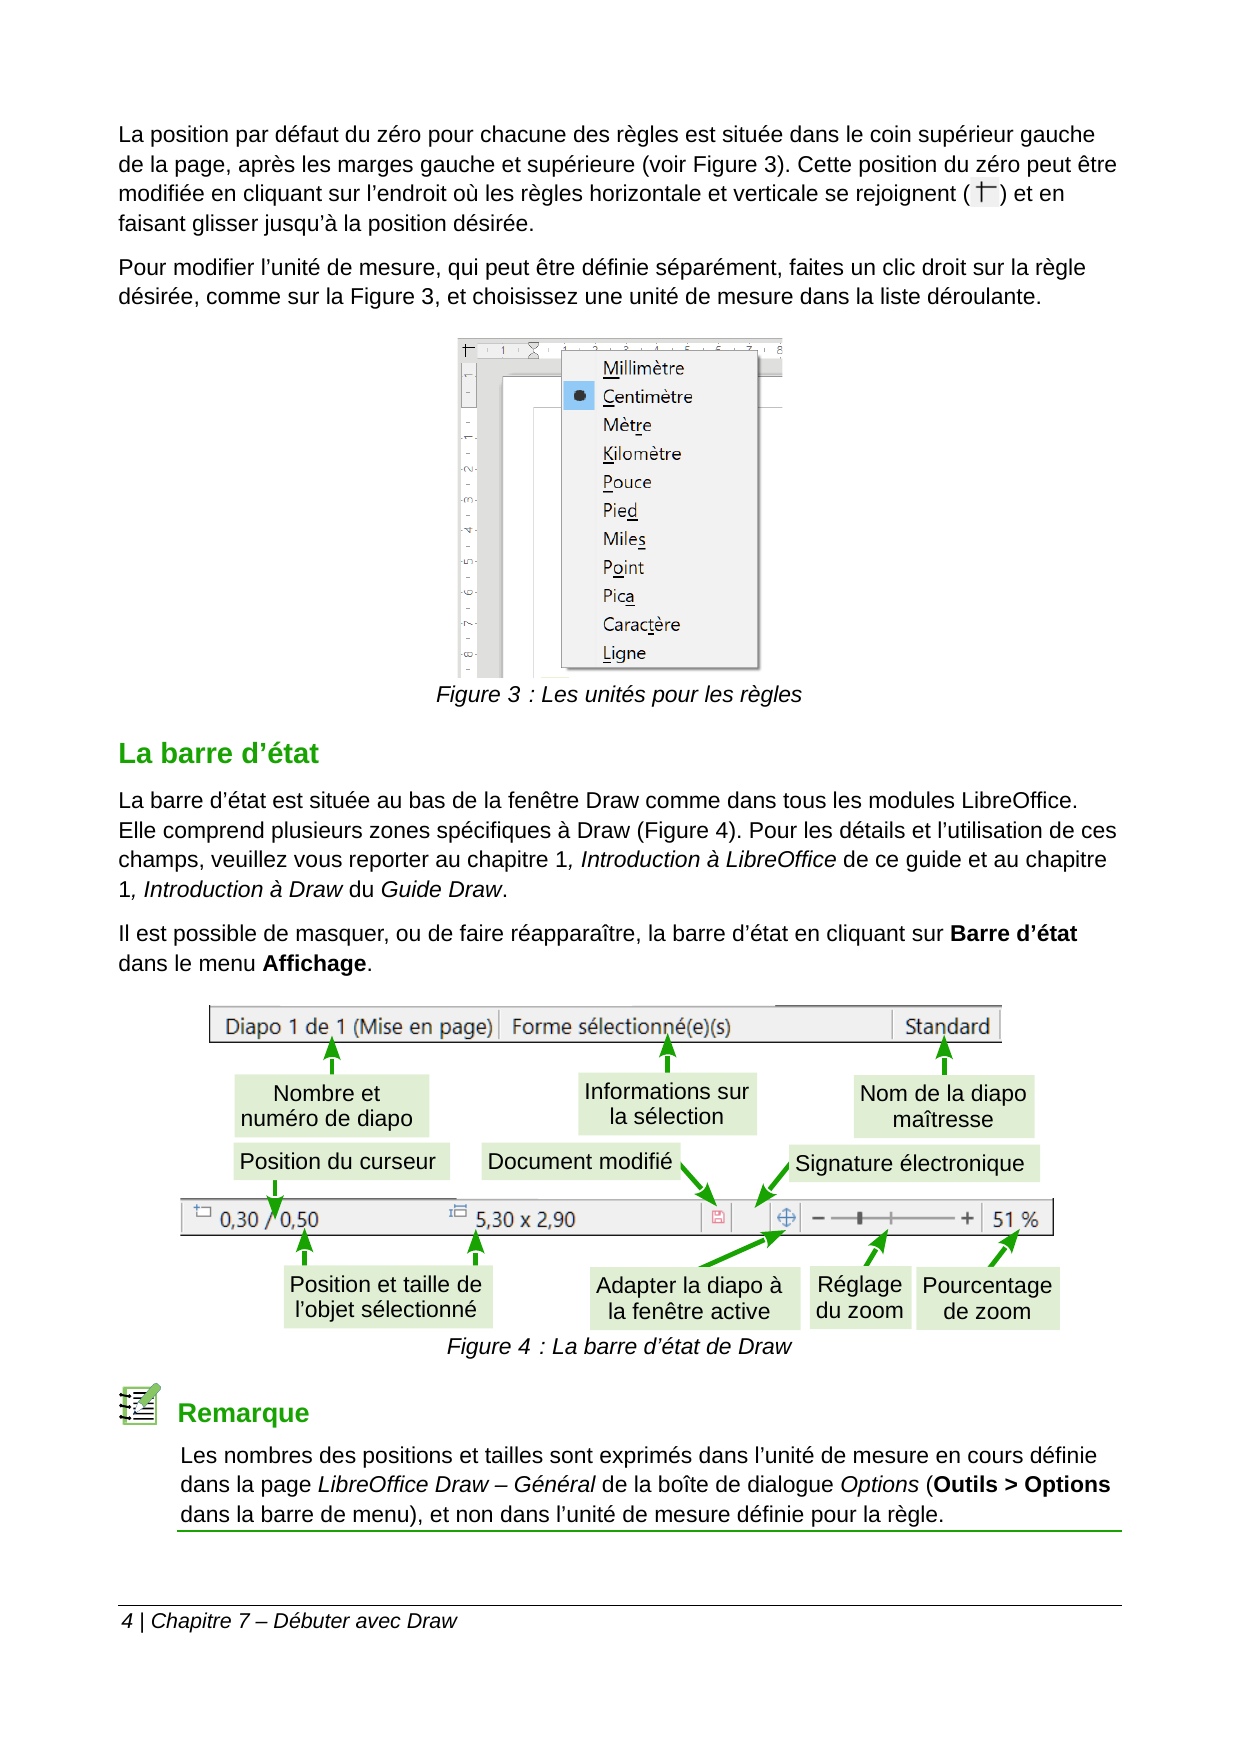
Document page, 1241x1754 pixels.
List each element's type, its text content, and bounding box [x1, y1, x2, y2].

text Les nombres des positions et tailles sont exprimés dans l’unité de mesure en cours définie dans la page LibreOffice Draw – Général de la boîte de dialogue Options (Outils > Options dans la barre de menu), et non dans l’unité de mesure définie pour la règle. [177, 1436, 1122, 1530]
text Pour modifier l’unité de mesure, qui peut être définie séparément, faites un clic droit sur la règle désirée, comme sur la Figure 3, et choisissez une unité de mesure dans la liste déroulante. [118, 251, 1122, 309]
text La position par défaut du zéro pour chacune des règles est située dans le coin supérieur gauche de la page, après les marges gauche et supérieure (voir Figure 3). Cette position du zéro peut être modifiée en cliquant sur l’endroit où les règles horizontale et verticale se rejoignent () et en faisant glisser jusqu’à la position désirée. [118, 118, 1122, 236]
text Figure 3 : Les unités pour les règles [118, 677, 1122, 707]
subtitle La barre d’état [118, 736, 1122, 770]
text Figure 4 : La barre d’état de Draw [118, 1330, 1122, 1359]
picture [970, 177, 1000, 207]
text La barre d’état est située au bas de la fenêtre Draw comme dans tous les modules LibreOffice. Elle comprend plusieurs zones spécifiques à Draw (Figure 4). Pour les détails et l’utilisation de ces champs, veuillez vous reporter au chapitre 1, Introduction à LibreOffice de ce guide et au chapitre 1, Introduction à Draw du Guide Draw. [118, 784, 1122, 902]
text Il est possible de masquer, ou de faire réapparaître, la barre d’état en cliquant sur Barre d’état dans le menu Affichage. [118, 917, 1122, 976]
picture [457, 338, 783, 678]
list Remarque [118, 1382, 1122, 1428]
